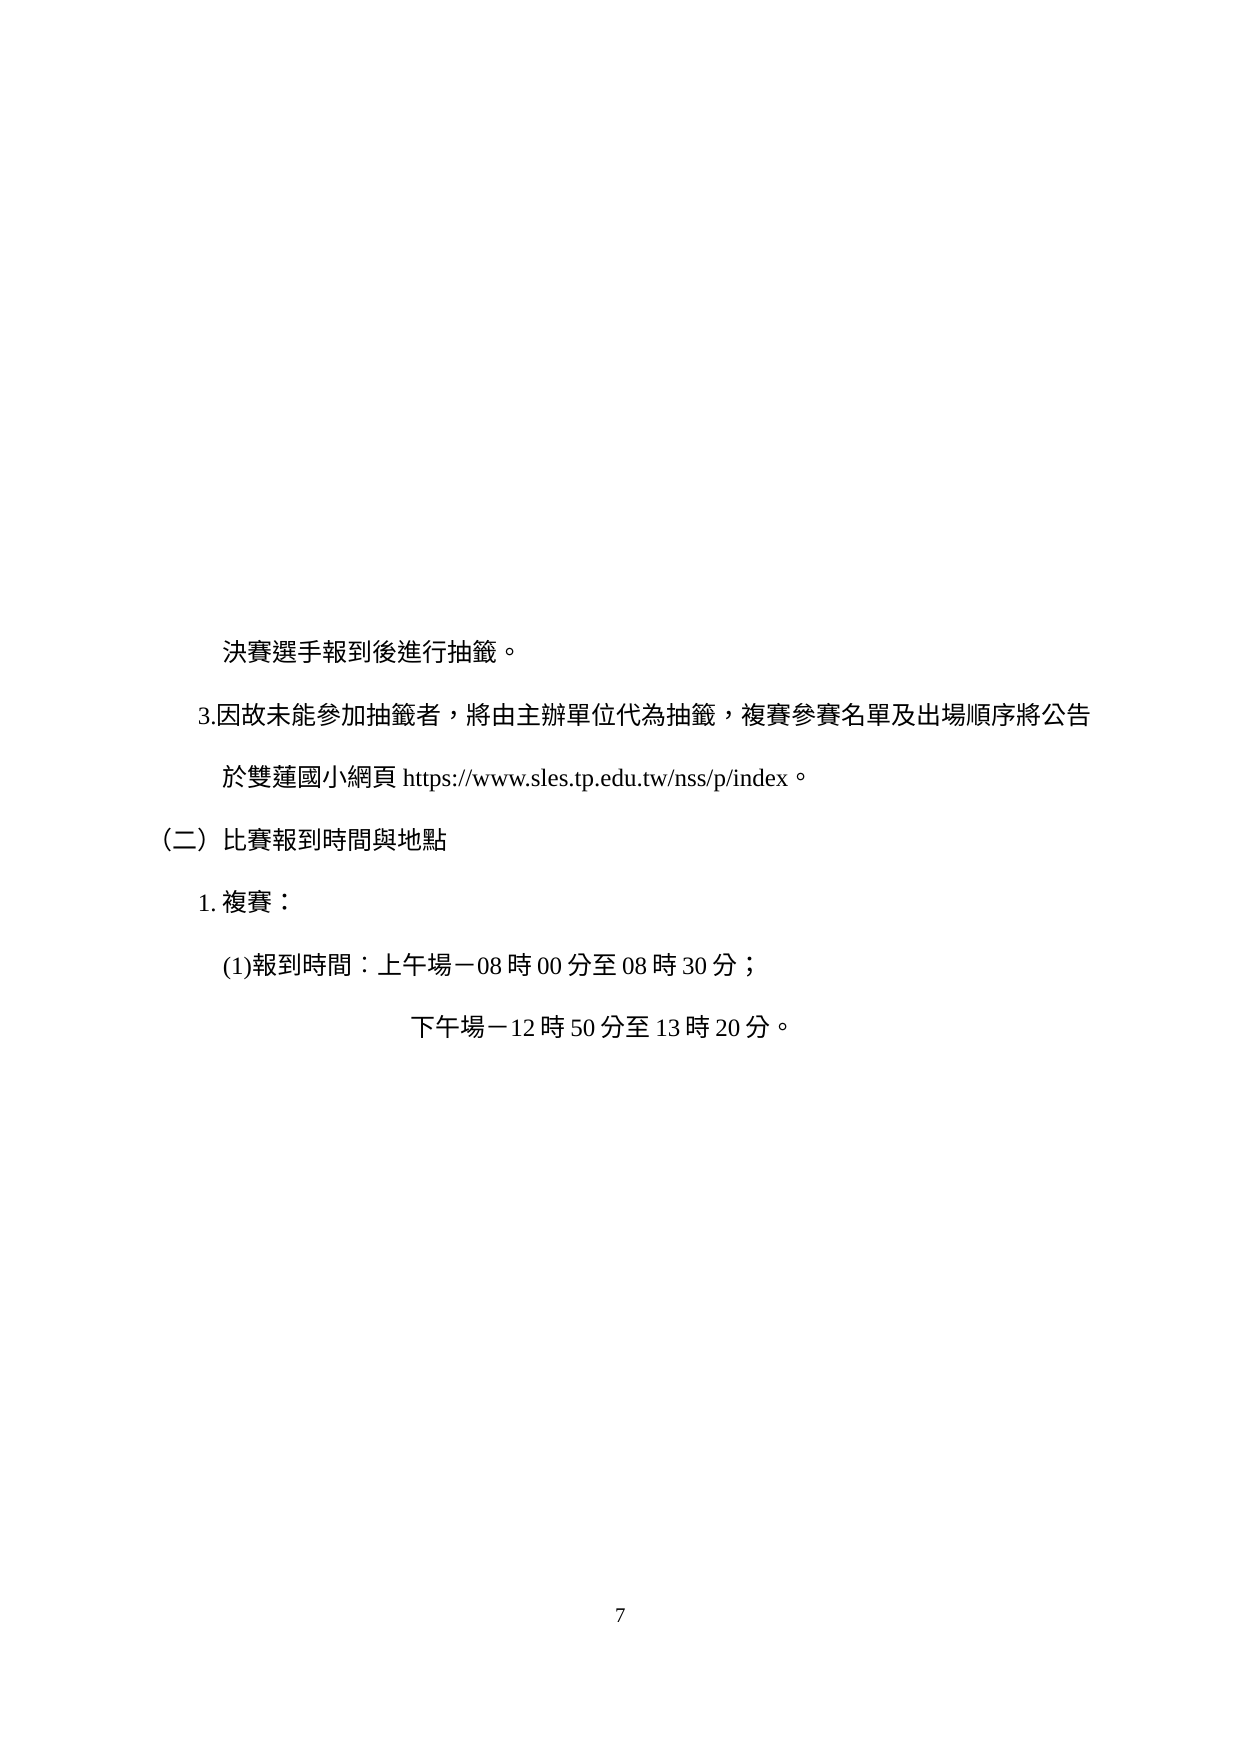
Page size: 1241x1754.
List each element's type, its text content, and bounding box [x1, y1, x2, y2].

text 下午場－12時50分至13時20分。 [223, 984, 1092, 1047]
text 1. 複賽： [198, 859, 1092, 922]
text (1)報到時間︰上午場－08時00分至08時30分； [223, 922, 1092, 984]
text 2.決賽選手抽籤時間於115年5月6日（比賽當日）中午12時20分至12時40分，決賽選手報到後進行抽籤。 [198, 609, 1092, 672]
text （二）比賽報到時間與地點 [148, 797, 1092, 859]
text 3.因故未能參加抽籤者，將由主辦單位代為抽籤，複賽參賽名單及出場順序將公告於雙蓮國小網頁https://www.sles.tp.edu.tw/nss/p/index。 [198, 672, 1092, 797]
